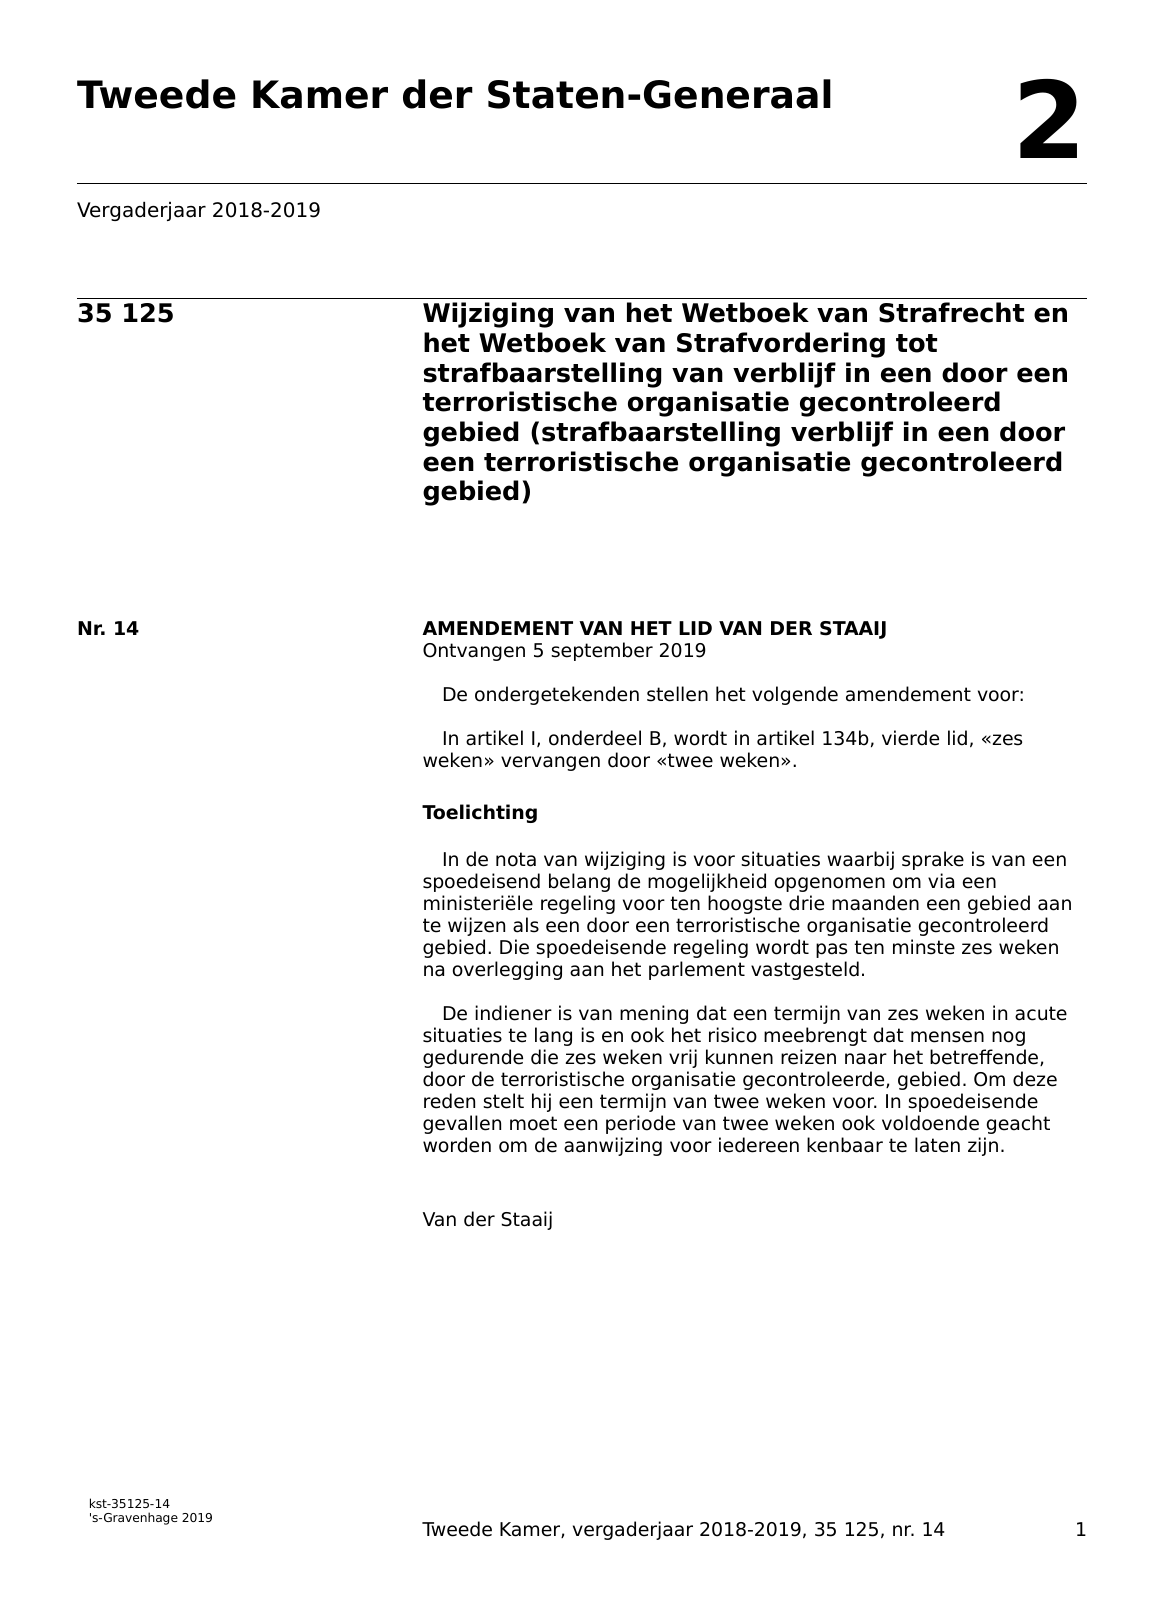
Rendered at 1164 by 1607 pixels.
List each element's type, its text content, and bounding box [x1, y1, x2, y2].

subtitle Toelichting [422, 802, 1087, 824]
table_cell Vergaderjaar 2018-2019 [77, 184, 1087, 298]
text Ontvangen 5 september 2019 [422, 640, 1087, 662]
subtitle 35 125 Wijziging van het Wetboek van Strafrecht en het Wetboek van Strafvordering tot strafbaarstelling van verblijf in een door een terroristische organisatie gecontroleerd gebied (strafbaarstelling verblijf in een door een terroristische organisatie gecontroleerd gebied) [77, 299, 1087, 507]
text 's-Gravenhage 2019 [88, 1511, 323, 1525]
text In artikel I, onderdeel B, wordt in artikel 134b, vierde lid, «zes weken» vervangen door «twee weken». [422, 728, 1087, 772]
table_header Tweede Kamer der Staten-Generaal [77, 59, 886, 183]
text Van der Staaij [422, 1187, 1087, 1231]
table_header 2 [886, 59, 1087, 183]
subtitle Nr. 14 AMENDEMENT VAN HET LID VAN DER STAAIJ [77, 618, 1087, 640]
text In de nota van wijziging is voor situaties waarbij sprake is van een spoedeisend belang de mogelijkheid opgenomen om via een ministeriële regeling voor ten hoogste drie maanden een gebied aan te wijzen als een door een terroristische organisatie gecontroleerd gebied. Die spoedeisende regeling wordt pas ten minste zes weken na overlegging aan het parlement vastgesteld. [422, 849, 1087, 981]
text De ondergetekenden stellen het volgende amendement voor: [422, 684, 1087, 706]
text De indiener is van mening dat een termijn van zes weken in acute situaties te lang is en ook het risico meebrengt dat mensen nog gedurende die zes weken vrij kunnen reizen naar het betreffende, door de terroristische organisatie gecontroleerde, gebied. Om deze reden stelt hij een termijn van twee weken voor. In spoedeisende gevallen moet een periode van twee weken ook voldoende geacht worden om de aanwijzing voor iedereen kenbaar te laten zijn. [422, 1003, 1087, 1157]
text kst-35125-14 [88, 1497, 323, 1511]
